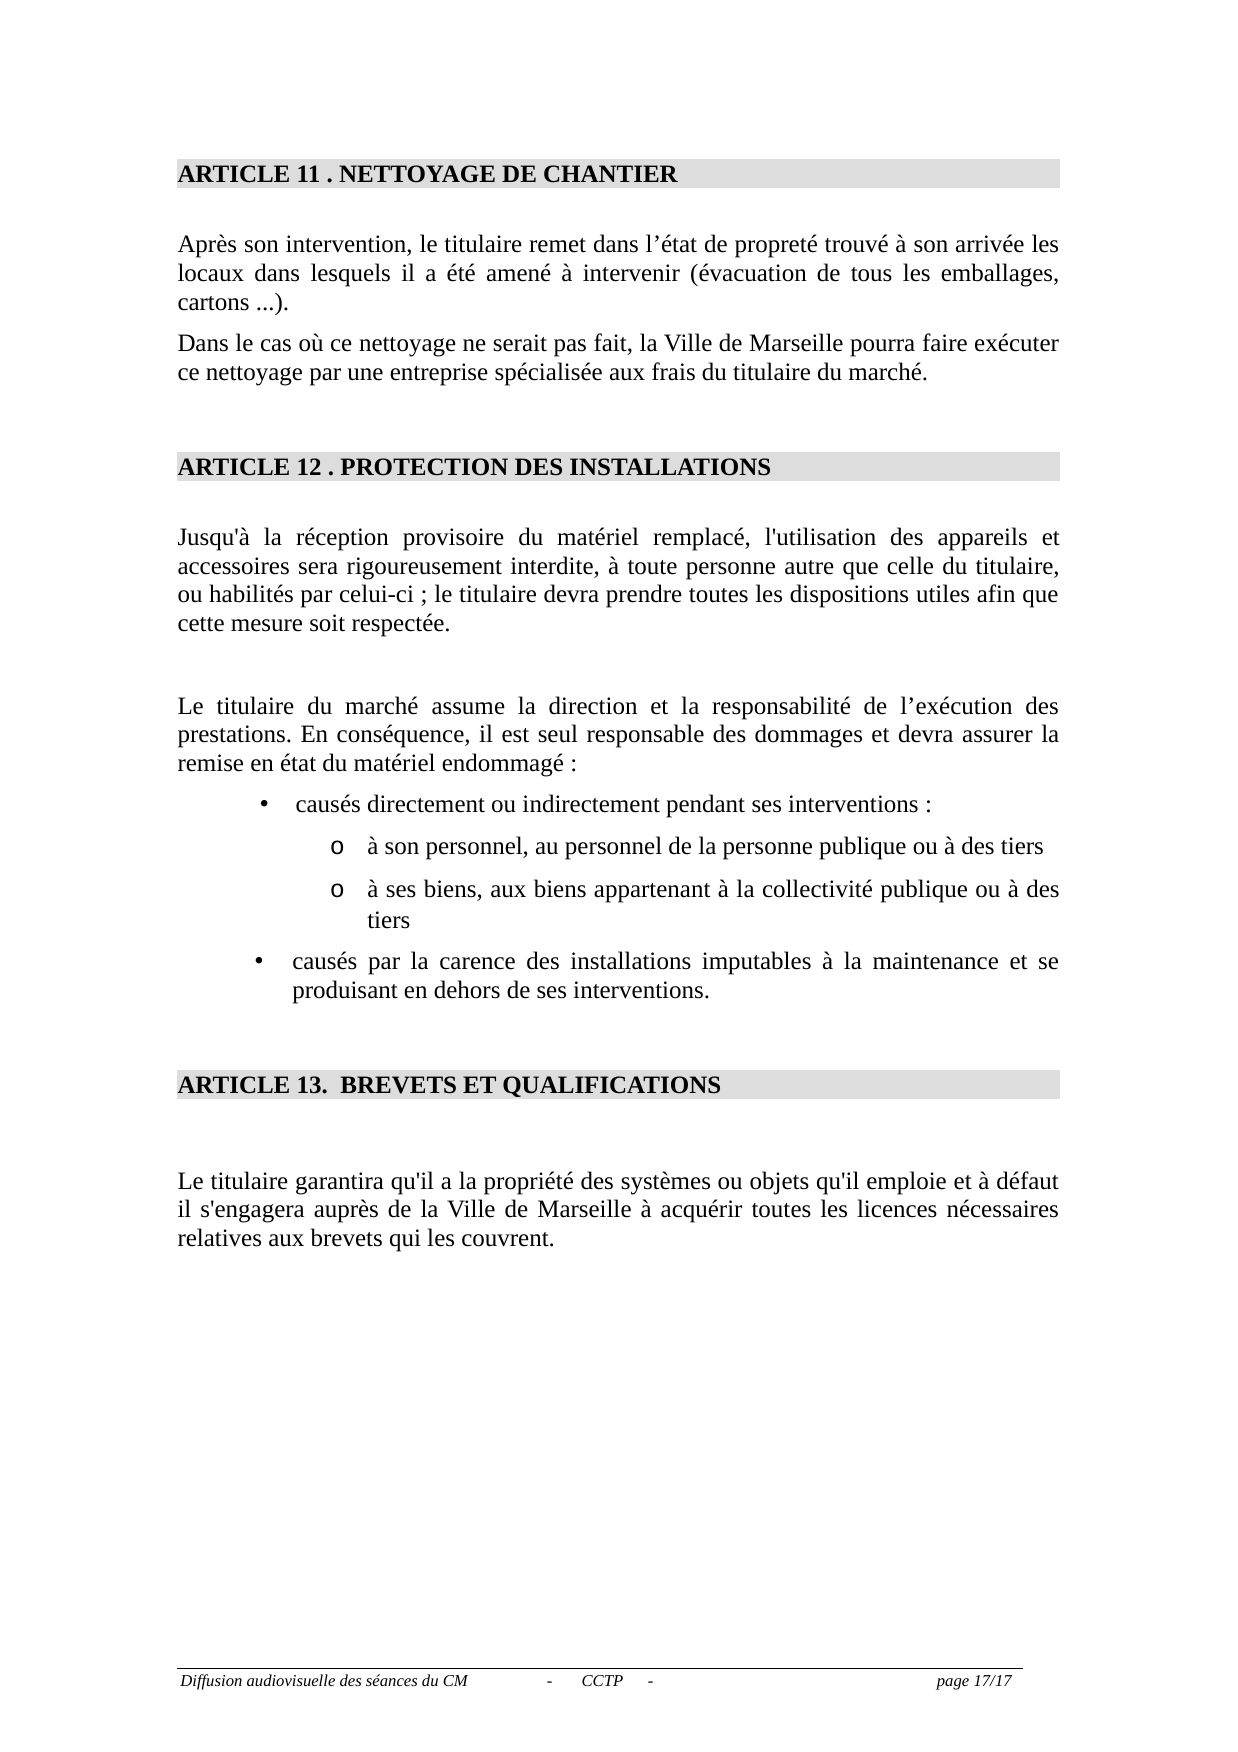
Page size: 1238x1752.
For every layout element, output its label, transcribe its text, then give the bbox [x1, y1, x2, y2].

text Le titulaire garantira qu'il a la propriété des systèmes ou objets qu'il emploie et à défaut il s'engagera auprès de la Ville de Marseille à acquérir toutes les licences nécessaires relatives aux brevets qui les couvrent. [177, 1166, 1060, 1252]
text Dans le cas où ce nettoyage ne serait pas fait, la Ville de Marseille pourra faire exécuter ce nettoyage par une entreprise spécialisée aux frais du titulaire du marché. [177, 328, 1060, 385]
list causés par la carence des installations imputables à la maintenance et se produisant en dehors de ses interventions. [254, 946, 1060, 1004]
subtitle Article 13. Brevets et qualifications [177, 1070, 1060, 1099]
subtitle Article 12 . Protection des installations [177, 452, 1060, 481]
list causés directement ou indirectement pendant ses interventions : [260, 789, 1060, 818]
list à son personnel, au personnel de la personne publique ou à des tiers [329, 831, 1060, 862]
text Jusqu'à la réception provisoire du matériel remplacé, l'utilisation des appareils et accessoires sera rigoureusement interdite, à toute personne autre que celle du titulaire, ou habilités par celui-ci ; le titulaire devra prendre toutes les dispositions utiles afin que cette mesure soit respectée. [177, 522, 1060, 637]
list à ses biens, aux biens appartenant à la collectivité publique ou à des tiers [329, 874, 1060, 934]
subtitle Article 11 . Nettoyage de chantier [177, 159, 1060, 188]
text Après son intervention, le titulaire remet dans l’état de propreté trouvé à son arrivée les locaux dans lesquels il a été amené à intervenir (évacuation de tous les emballages, cartons ...). [177, 229, 1060, 315]
text Le titulaire du marché assume la direction et la responsabilité de l’exécution des prestations. En conséquence, il est seul responsable des dommages et devra assurer la remise en état du matériel endommagé : [177, 691, 1060, 777]
